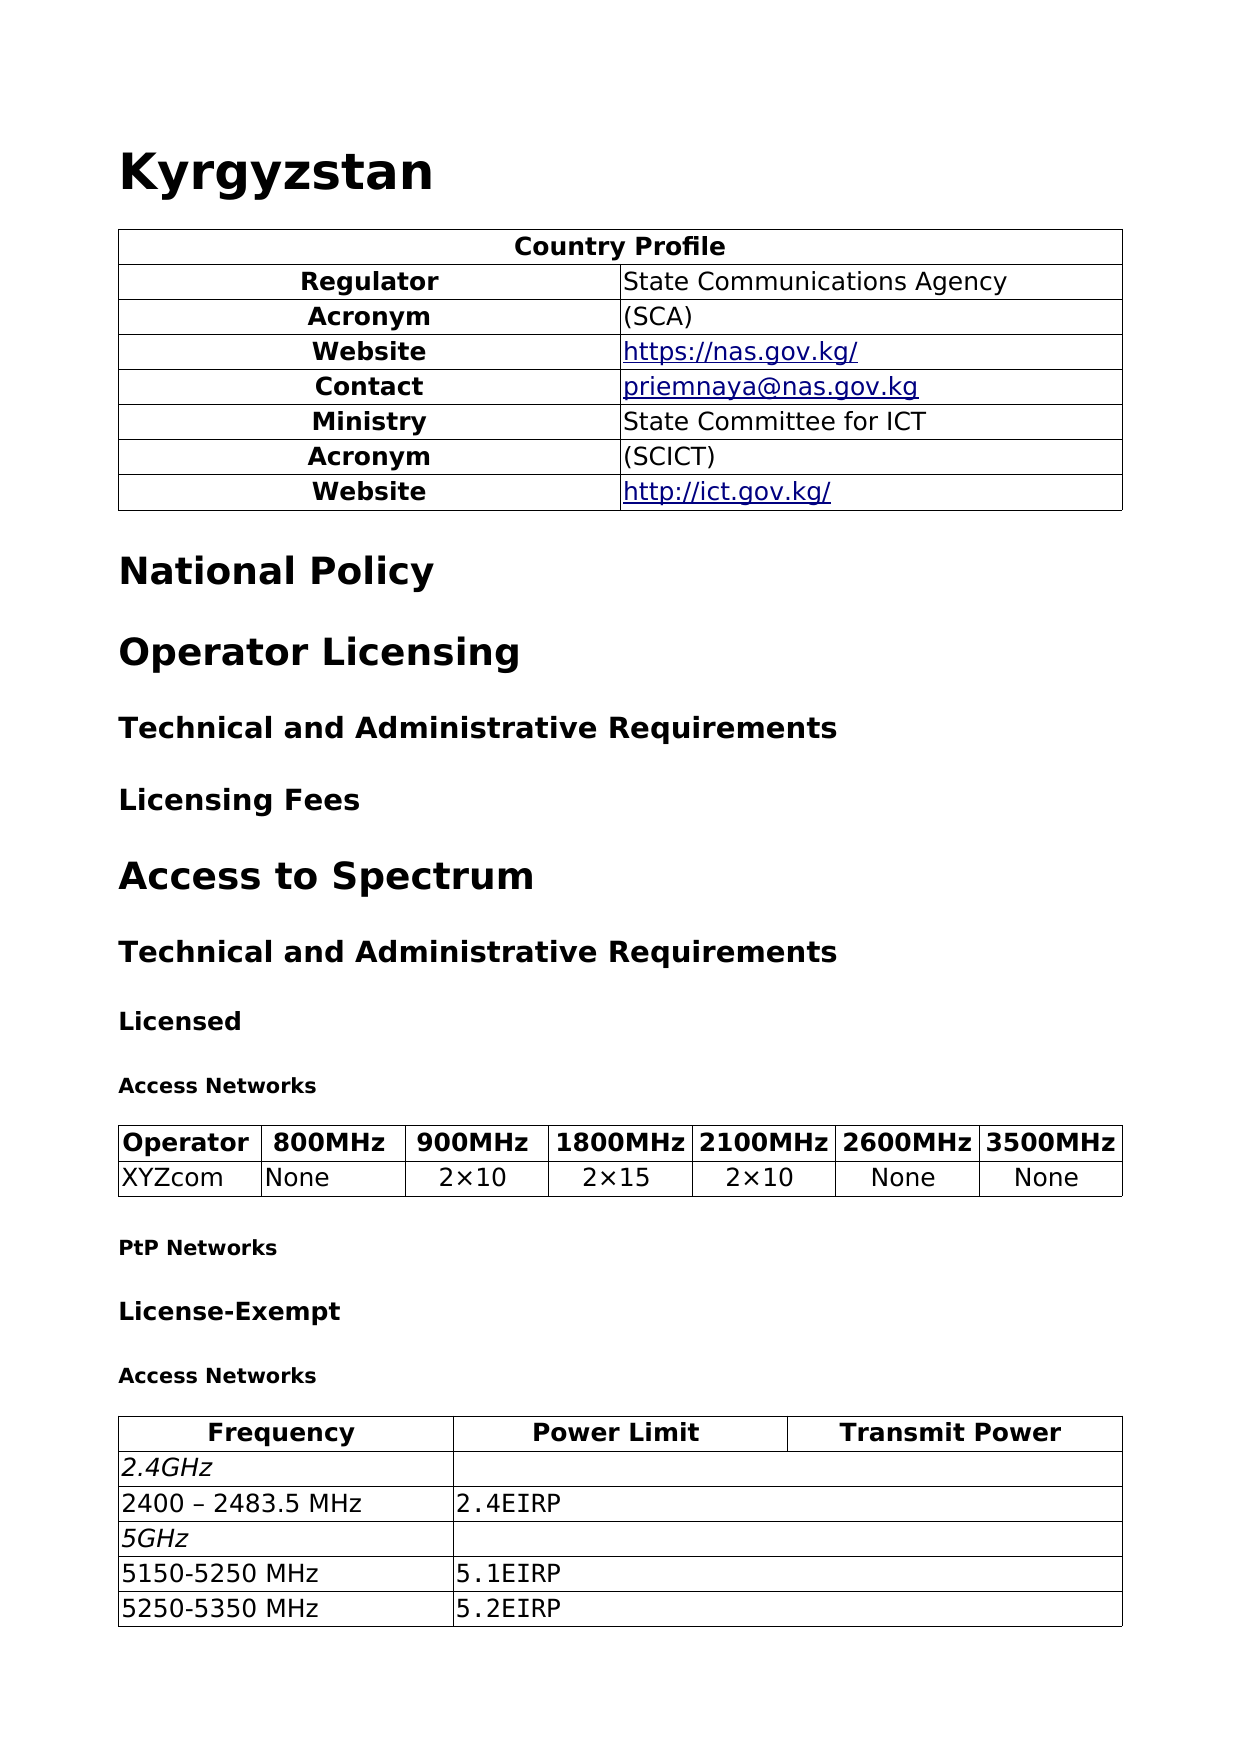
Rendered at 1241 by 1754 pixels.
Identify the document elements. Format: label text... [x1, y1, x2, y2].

subtitle Access Networks [118, 1074, 1122, 1098]
table_cell https://nas.gov.kg/ [621, 335, 1122, 369]
table_header Frequency [119, 1417, 453, 1451]
table_header Transmit Power [788, 1417, 1122, 1451]
subtitle License-Exempt [118, 1297, 1122, 1326]
table_cell Regulator [119, 265, 620, 299]
table_header 1800MHz [549, 1126, 692, 1161]
subtitle National Policy [118, 549, 1122, 593]
table_cell Acronym [119, 440, 620, 474]
table_cell XYZcom [119, 1162, 261, 1196]
subtitle Technical and Administrative Requirements [118, 936, 1122, 970]
table_cell 5.1EIRP [454, 1557, 1122, 1591]
table_cell [454, 1522, 1122, 1556]
subtitle Technical and Administrative Requirements [118, 712, 1122, 746]
table_cell None [262, 1162, 405, 1196]
table_cell 5150-5250 MHz [119, 1557, 453, 1591]
table_header 3500MHz [980, 1126, 1122, 1161]
table_header 900MHz [406, 1126, 548, 1161]
table_cell Ministry [119, 405, 620, 439]
table_cell State Committee for ICT [621, 405, 1122, 439]
table_cell 2.4EIRP [454, 1487, 1122, 1521]
subtitle Operator Licensing [118, 631, 1122, 674]
table_cell 2400 – 2483.5 MHz [119, 1487, 453, 1521]
subtitle Kyrgyzstan [118, 143, 1122, 201]
table_cell 5250-5350 MHz [119, 1592, 453, 1626]
table_header 2100MHz [693, 1126, 835, 1161]
table_header 2600MHz [836, 1126, 979, 1161]
table_cell 2×10 [693, 1162, 835, 1196]
table_header Country Profile [119, 230, 1122, 264]
table_cell [454, 1452, 1122, 1486]
table_cell Acronym [119, 300, 620, 334]
table_cell None [836, 1162, 979, 1196]
table_cell (SCA) [621, 300, 1122, 334]
subtitle Licensed [118, 1007, 1122, 1036]
table_header Power Limit [454, 1417, 787, 1451]
table_cell 2×15 [549, 1162, 692, 1196]
table_cell http://ict.gov.kg/ [621, 475, 1122, 509]
table_cell Contact [119, 370, 620, 404]
table_cell None [980, 1162, 1122, 1196]
table_cell 5GHz [119, 1522, 453, 1556]
table_cell 2×10 [406, 1162, 548, 1196]
table_cell Website [119, 475, 620, 509]
table_cell 5.2EIRP [454, 1592, 1122, 1626]
subtitle Access Networks [118, 1364, 1122, 1388]
table_cell Website [119, 335, 620, 369]
table_header Operator [119, 1126, 261, 1161]
table_cell priemnaya@nas.gov.kg [621, 370, 1122, 404]
table_cell (SCICT) [621, 440, 1122, 474]
table_header 800MHz [262, 1126, 405, 1161]
table_cell 2.4GHz [119, 1452, 453, 1486]
subtitle Licensing Fees [118, 783, 1122, 817]
subtitle PtP Networks [118, 1236, 1122, 1260]
table_cell State Communications Agency [621, 265, 1122, 299]
subtitle Access to Spectrum [118, 854, 1122, 898]
